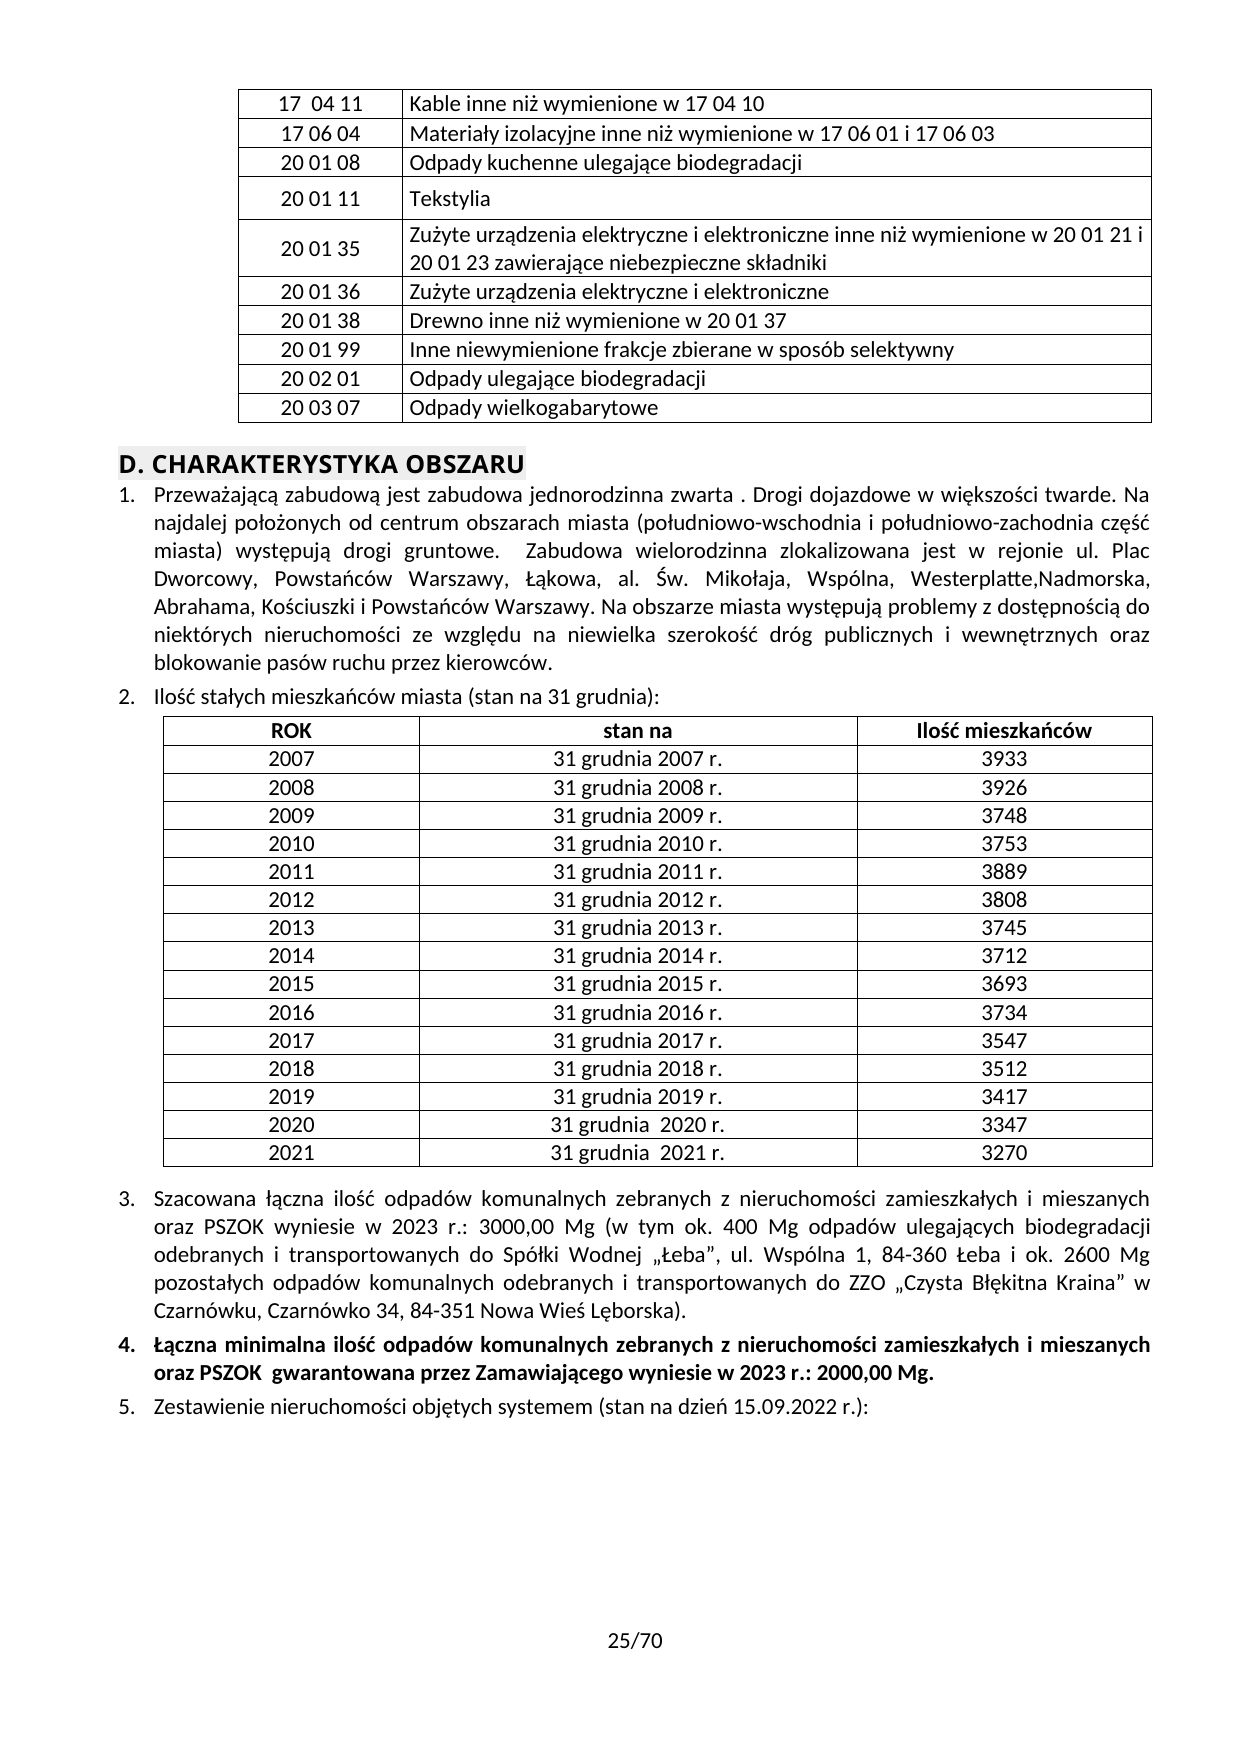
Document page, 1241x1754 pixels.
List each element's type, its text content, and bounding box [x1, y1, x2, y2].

table_cell Tekstylia [403, 177, 1151, 219]
table_cell 2015 [164, 971, 419, 998]
table_cell 20 02 01 [239, 365, 402, 392]
table_cell 20 01 08 [239, 148, 402, 176]
table_cell 31 grudnia 2007 r. [420, 746, 857, 773]
table_cell 31 grudnia 2021 r. [420, 1139, 857, 1166]
table_cell 20 01 99 [239, 335, 402, 363]
list Ilość stałych mieszkańców miasta (stan na 31 grudnia): [118, 682, 1152, 710]
table_cell 2014 [164, 942, 419, 969]
table_cell 3889 [858, 858, 1152, 885]
table_cell Inne niewymienione frakcje zbierane w sposób selektywny [403, 335, 1151, 363]
table_cell 3693 [858, 971, 1152, 998]
table_cell 3745 [858, 914, 1152, 941]
table_cell 3270 [858, 1139, 1152, 1166]
table_cell 2008 [164, 774, 419, 801]
table_cell 3933 [858, 746, 1152, 773]
table_cell Odpady wielkogabarytowe [403, 394, 1151, 422]
table_cell 31 grudnia 2014 r. [420, 942, 857, 969]
table_cell Zużyte urządzenia elektryczne i elektroniczne inne niż wymienione w 20 01 21 i 20 01 23 zawierające niebezpieczne składniki [403, 220, 1151, 276]
table_cell 2007 [164, 746, 419, 773]
table_header stan na [420, 717, 857, 744]
table_cell 3547 [858, 1027, 1152, 1054]
table_cell 3347 [858, 1111, 1152, 1138]
table_cell 31 grudnia 2016 r. [420, 999, 857, 1026]
table_cell 2019 [164, 1083, 419, 1110]
table_cell 17 06 04 [239, 119, 402, 147]
table_cell 31 grudnia 2019 r. [420, 1083, 857, 1110]
table_header ROK [164, 717, 419, 744]
list Zestawienie nieruchomości objętych systemem (stan na dzień 15.09.2022 r.): [118, 1392, 1152, 1420]
table_cell 31 grudnia 2011 r. [420, 858, 857, 885]
table_cell 31 grudnia 2020 r. [420, 1111, 857, 1138]
table_cell 31 grudnia 2015 r. [420, 971, 857, 998]
table_cell 2012 [164, 886, 419, 913]
list Przeważającą zabudową jest zabudowa jednorodzinna zwarta . Drogi dojazdowe w większości twarde. Na najdalej położonych od centrum obszarach miasta (południowo-wschodnia i południowo-zachodnia część miasta) występują drogi gruntowe. Zabudowa wielorodzinna zlokalizowana jest w rejonie ul. Plac Dworcowy, Powstańców Warszawy, Łąkowa, al. Św. Mikołaja, Wspólna, Westerplatte,Nadmorska, Abrahama, Kościuszki i Powstańców Warszawy. Na obszarze miasta występują problemy z dostępnością do niektórych nieruchomości ze względu na niewielka szerokość dróg publicznych i wewnętrznych oraz blokowanie pasów ruchu przez kierowców. [118, 480, 1152, 676]
table_cell 2016 [164, 999, 419, 1026]
table_cell 2017 [164, 1027, 419, 1054]
table_cell 2020 [164, 1111, 419, 1138]
table_cell 3712 [858, 942, 1152, 969]
table_cell 31 grudnia 2012 r. [420, 886, 857, 913]
table_cell 20 03 07 [239, 394, 402, 422]
table_cell 2013 [164, 914, 419, 941]
table_cell 20 01 38 [239, 306, 402, 334]
table_cell 17 04 11 [239, 90, 402, 118]
table_cell 3748 [858, 802, 1152, 829]
table_cell 31 grudnia 2013 r. [420, 914, 857, 941]
table_header Ilość mieszkańców [858, 717, 1152, 744]
table_cell Zużyte urządzenia elektryczne i elektroniczne [403, 277, 1151, 305]
table_cell 3926 [858, 774, 1152, 801]
table_cell 3734 [858, 999, 1152, 1026]
table_cell 31 grudnia 2018 r. [420, 1055, 857, 1082]
table_cell 2011 [164, 858, 419, 885]
table_cell 2018 [164, 1055, 419, 1082]
table_cell 20 01 11 [239, 177, 402, 219]
list Łączna minimalna ilość odpadów komunalnych zebranych z nieruchomości zamieszkałych i mieszanych oraz PSZOK gwarantowana przez Zamawiającego wyniesie w 2023 r.: 2000,00 Mg. [118, 1330, 1152, 1386]
table_cell Drewno inne niż wymienione w 20 01 37 [403, 306, 1151, 334]
table_cell 20 01 35 [239, 220, 402, 276]
table_cell 2021 [164, 1139, 419, 1166]
table_cell 2010 [164, 830, 419, 857]
table_cell 31 grudnia 2017 r. [420, 1027, 857, 1054]
table_cell 3512 [858, 1055, 1152, 1082]
table_cell 3808 [858, 886, 1152, 913]
table_cell Odpady kuchenne ulegające biodegradacji [403, 148, 1151, 176]
table_cell 31 grudnia 2009 r. [420, 802, 857, 829]
table_cell Odpady ulegające biodegradacji [403, 365, 1151, 392]
table_cell 3417 [858, 1083, 1152, 1110]
table_cell 20 01 36 [239, 277, 402, 305]
table_cell 31 grudnia 2008 r. [420, 774, 857, 801]
table_cell Materiały izolacyjne inne niż wymienione w 17 06 01 i 17 06 03 [403, 119, 1151, 147]
list Szacowana łączna ilość odpadów komunalnych zebranych z nieruchomości zamieszkałych i mieszanych oraz PSZOK wyniesie w 2023 r.: 3000,00 Mg (w tym ok. 400 Mg odpadów ulegających biodegradacji odebranych i transportowanych do Spółki Wodnej „Łeba”, ul. Wspólna 1, 84-360 Łeba i ok. 2600 Mg pozostałych odpadów komunalnych odebranych i transportowanych do ZZO „Czysta Błękitna Kraina” w Czarnówku, Czarnówko 34, 84-351 Nowa Wieś Lęborska). [118, 1184, 1152, 1324]
table_cell Kable inne niż wymienione w 17 04 10 [403, 90, 1151, 118]
table_cell 3753 [858, 830, 1152, 857]
table_cell 2009 [164, 802, 419, 829]
subtitle D. CHARAKTERYSTYKA OBSZARU [526, 446, 1152, 480]
table_cell 31 grudnia 2010 r. [420, 830, 857, 857]
